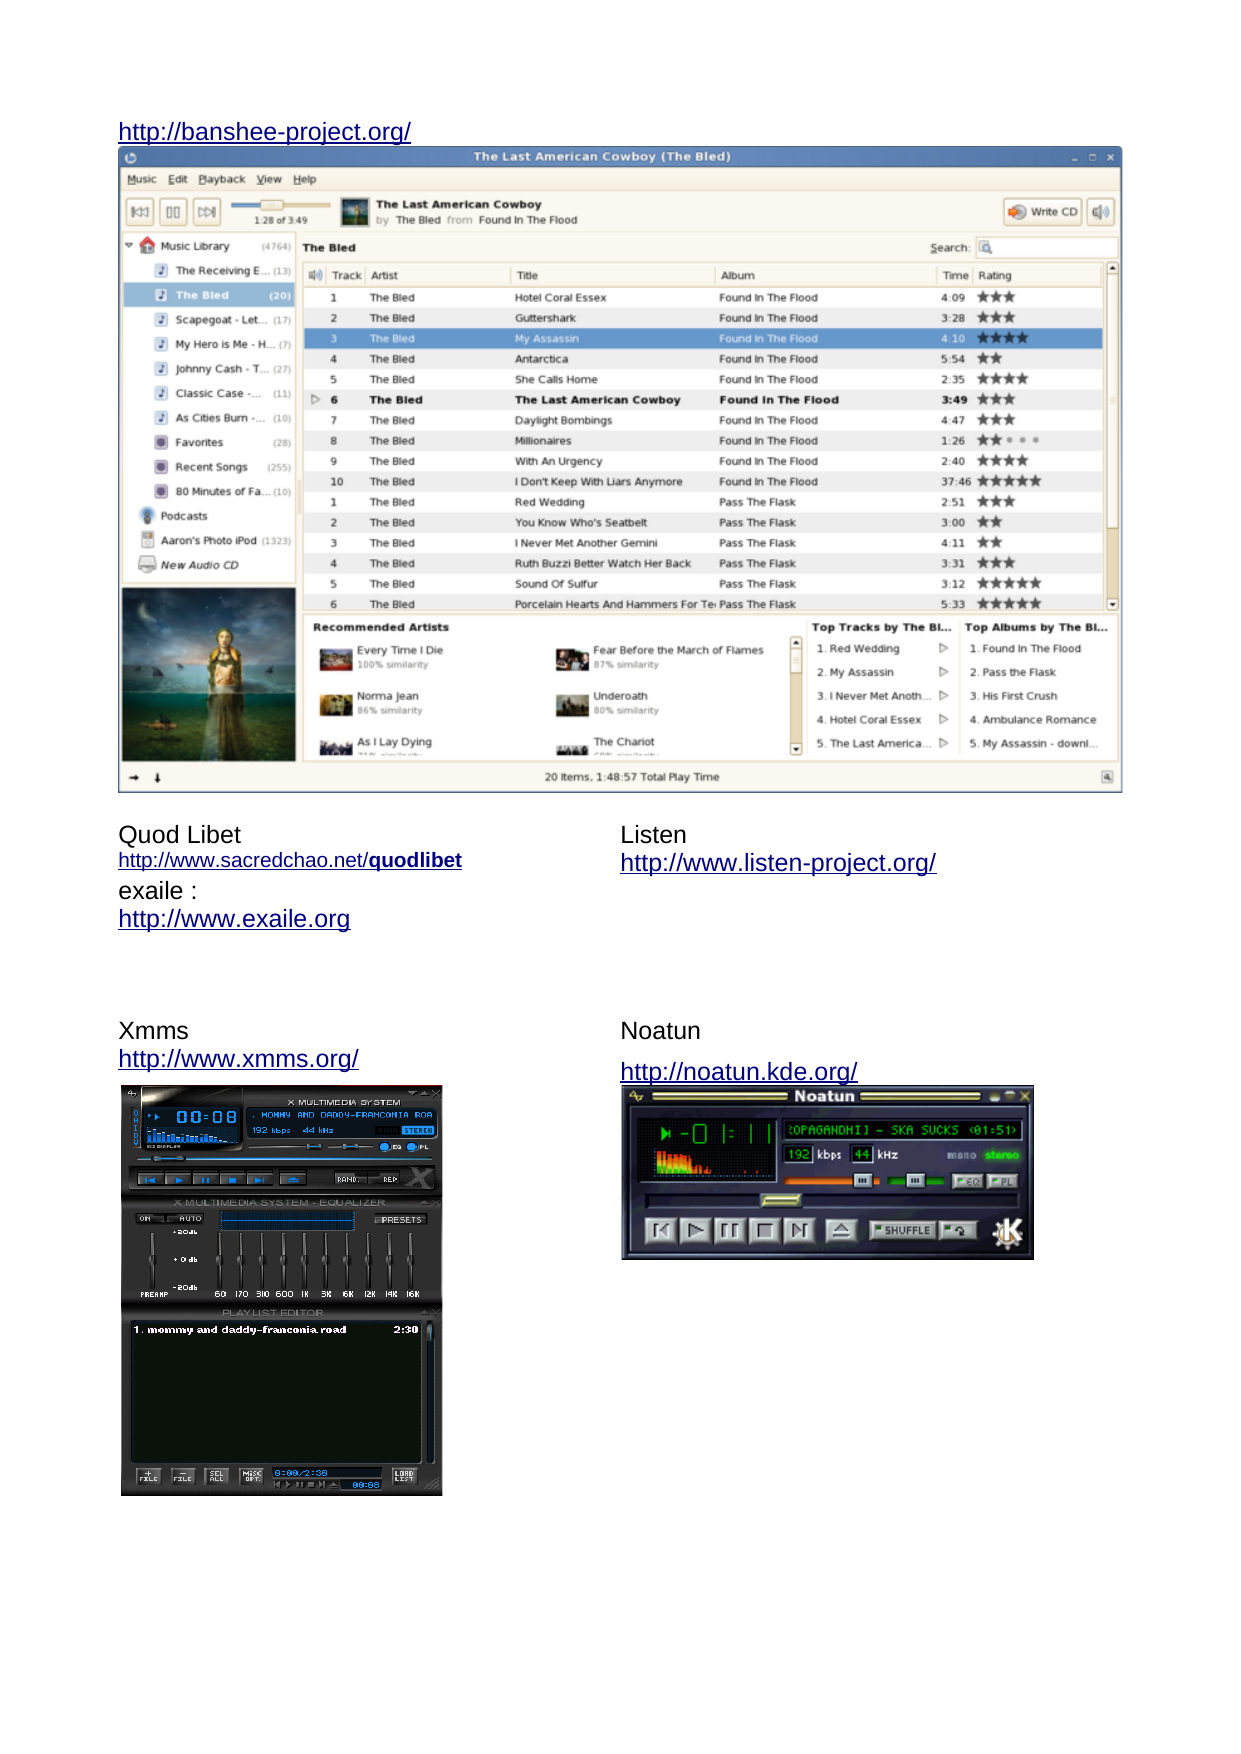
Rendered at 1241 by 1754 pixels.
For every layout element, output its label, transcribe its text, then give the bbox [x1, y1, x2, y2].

text http://banshee-project.org/ [118, 118, 1122, 146]
table_header Listen http://www.listen-project.org/ [620, 821, 1122, 877]
table_cell [620, 877, 1122, 933]
picture [118, 146, 1123, 793]
table_cell [620, 1085, 1122, 1495]
picture [121, 1085, 443, 1496]
table_cell exaile : http://www.exaile.org [118, 877, 620, 933]
table_header Noatun http://noatun.kde.org/ [620, 1017, 1122, 1085]
table_header Quod Libet http://www.sacredchao.net/quodlibet [118, 821, 620, 877]
table_cell [443, 1085, 620, 1495]
picture [621, 1085, 1034, 1260]
table_header Xmms http://www.xmms.org/ [118, 1017, 620, 1085]
